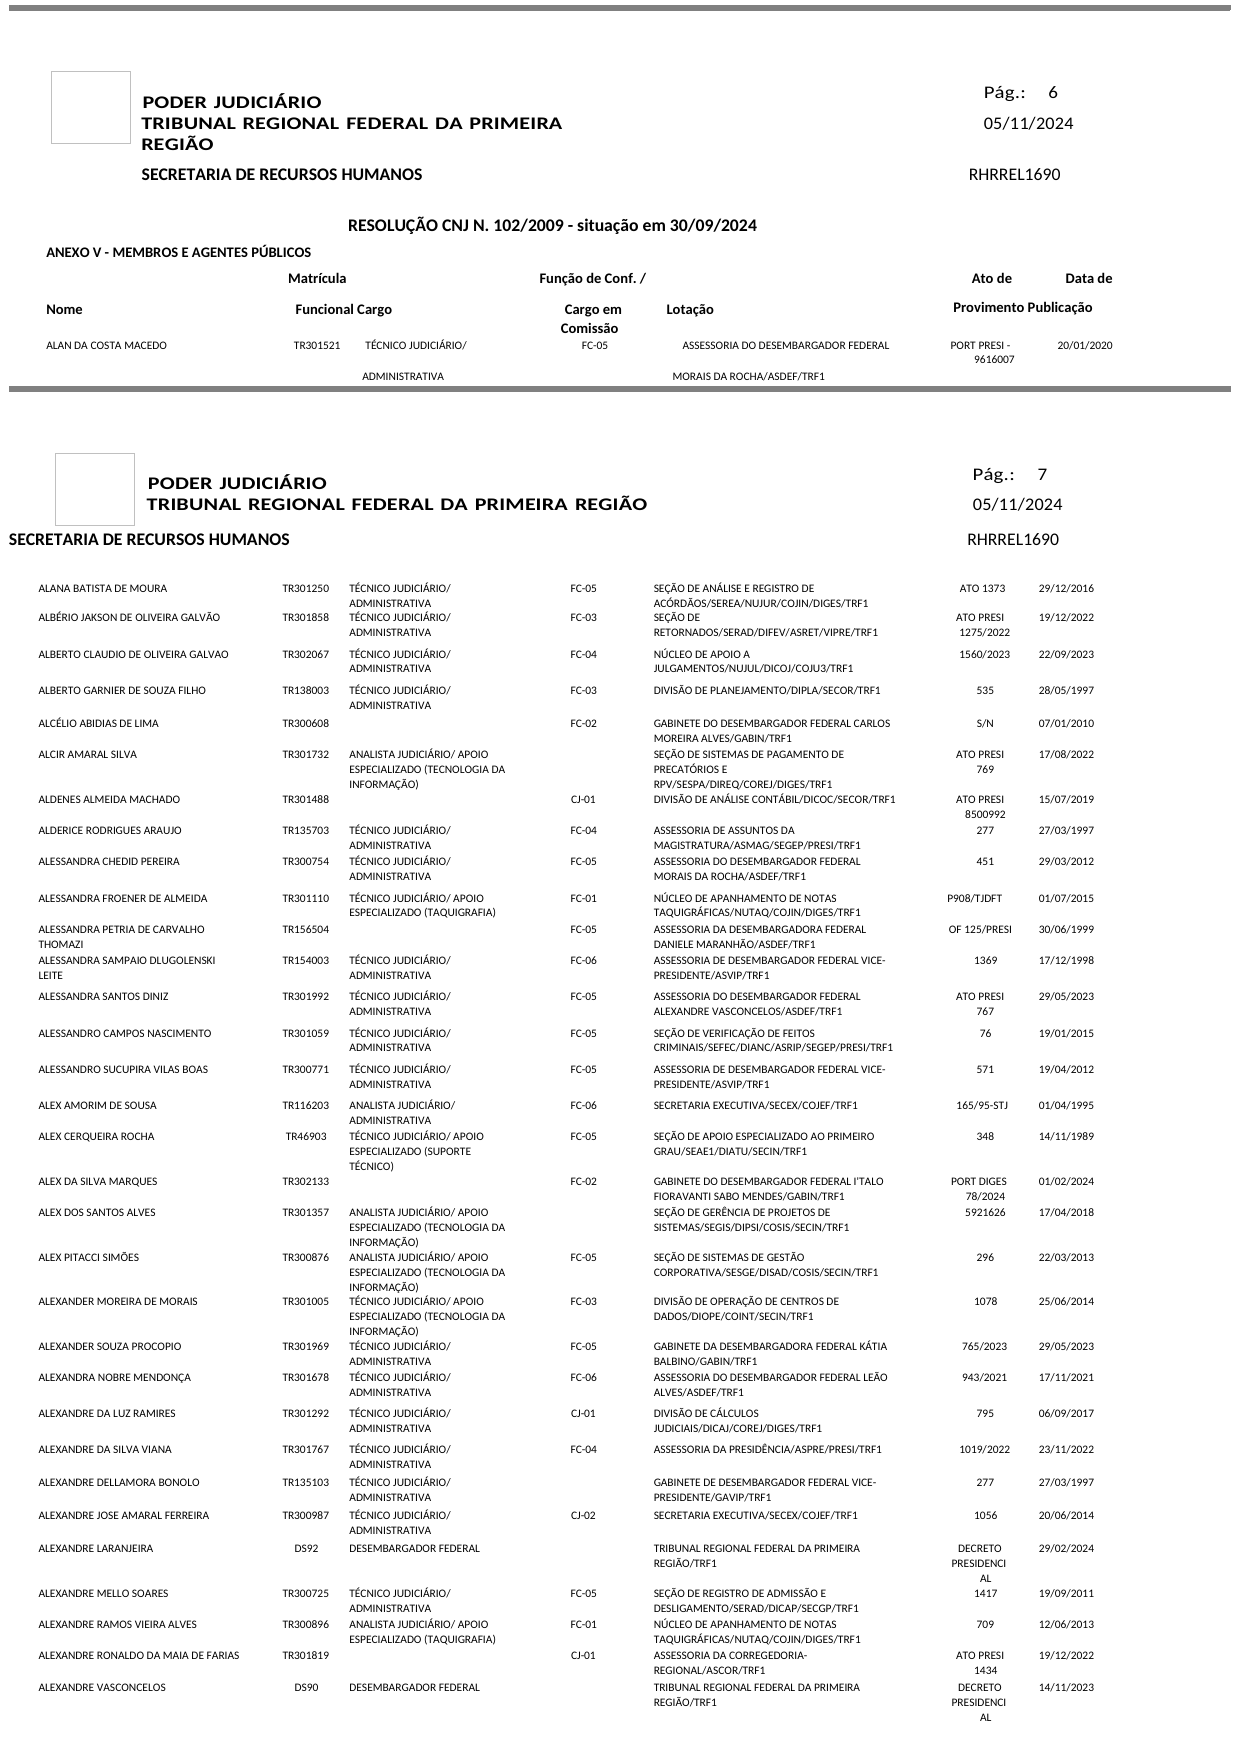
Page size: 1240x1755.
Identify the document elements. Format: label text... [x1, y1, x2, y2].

table_cell DIVISÃO DE PLANEJAMENTO/DIPLA/SECOR/TRF1 [654, 683, 947, 716]
table_cell DIVISÃO DE OPERAÇÃO DE CENTROS DE DADOS/DIOPE/COINT/SECIN/TRF1 [654, 1295, 947, 1339]
table_cell ASSESSORIA DA CORREGEDORIA- REGIONAL/ASCOR/TRF1 [654, 1649, 947, 1680]
table_cell SEÇÃO DE GERÊNCIA DE PROJETOS DE SISTEMAS/SEGIS/DIPSI/COSIS/SECIN/TRF1 [654, 1205, 947, 1250]
table_cell TR300896 [282, 1617, 349, 1648]
table_cell 19/12/2022 [1028, 611, 1095, 647]
table_cell [570, 1476, 653, 1508]
table_cell TÉCNICO JUDICIÁRIO/ ADMINISTRATIVA [349, 824, 570, 855]
table_cell TR301059 [282, 1026, 349, 1062]
table_cell [349, 1174, 570, 1205]
table_cell SEÇÃO DE VERIFICAÇÃO DE FEITOS CRIMINAIS/SEFEC/DIANC/ASRIP/SEGEP/PRESI/TRF1 [654, 1026, 947, 1062]
table_cell DS92 [282, 1541, 349, 1586]
table_cell 27/03/1997 [1028, 1476, 1095, 1508]
table_cell FC-03 [570, 1295, 653, 1339]
table_cell ASSESSORIA DE DESEMBARGADOR FEDERAL VICE- PRESIDENTE/ASVIP/TRF1 [654, 954, 947, 990]
table_cell FC-05 [570, 1062, 653, 1098]
table_cell 165/95-STJ [947, 1098, 1028, 1129]
table_cell ALEXANDRE DELLAMORA BONOLO [38, 1476, 282, 1508]
table_cell NÚCLEO DE APANHAMENTO DE NOTAS TAQUIGRÁFICAS/NUTAQ/COJIN/DIGES/TRF1 [654, 891, 947, 922]
table_cell 943/2021 [947, 1370, 1028, 1407]
table_cell ALEXANDRE JOSE AMARAL FERREIRA [38, 1509, 282, 1541]
table_cell ALEXANDRE LARANJEIRA [38, 1541, 282, 1586]
table_cell 06/09/2017 [1028, 1407, 1095, 1443]
table_cell 1560/2023 [947, 647, 1028, 683]
table_cell GABINETE DO DESEMBARGADOR FEDERAL I'TALO FIORAVANTI SABO MENDES/GABIN/TRF1 [654, 1174, 947, 1205]
table_cell ALBÉRIO JAKSON DE OLIVEIRA GALVÃO [38, 611, 282, 647]
table_cell [349, 922, 570, 953]
table_cell 17/08/2022 [1028, 748, 1095, 792]
table_cell 535 [947, 683, 1028, 716]
table_cell 1417 [947, 1586, 1028, 1617]
table_cell TR301488 [282, 792, 349, 823]
table_cell ASSESSORIA DA PRESIDÊNCIA/ASPRE/PRESI/TRF1 [654, 1443, 947, 1476]
table_cell SEÇÃO DE APOIO ESPECIALIZADO AO PRIMEIRO GRAU/SEAE1/DIATU/SECIN/TRF1 [654, 1129, 947, 1174]
table_cell 12/06/2013 [1028, 1617, 1095, 1648]
table_cell FC-05 [570, 1339, 653, 1370]
table_header RHRREL1690 [950, 163, 1113, 261]
table_cell ASSESSORIA DE ASSUNTOS DA MAGISTRATURA/ASMAG/SEGEP/PRESI/TRF1 [654, 824, 947, 855]
table_cell 348 [947, 1129, 1028, 1174]
table_cell 277 [947, 1476, 1028, 1508]
table_cell 19/12/2022 [1028, 1649, 1095, 1680]
table_cell 01/07/2015 [1028, 891, 1095, 922]
table_cell 17/11/2021 [1028, 1370, 1095, 1407]
table_cell ALDERICE RODRIGUES ARAUJO [38, 824, 282, 855]
table_cell CJ-01 [570, 1649, 653, 1680]
table_cell Ato de Data de Provimento Publicação [950, 261, 1113, 338]
table_cell 30/06/1999 [1028, 922, 1095, 953]
table_cell ALCIR AMARAL SILVA [38, 748, 282, 792]
table_cell TÉCNICO JUDICIÁRIO/ ADMINISTRATIVA [349, 855, 570, 891]
table_cell SEÇÃO DE REGISTRO DE ADMISSÃO E DESLIGAMENTO/SERAD/DICAP/SECGP/TRF1 [654, 1586, 947, 1617]
table_cell CJ-02 [570, 1509, 653, 1541]
table_cell TÉCNICO JUDICIÁRIO/ ADMINISTRATIVA [349, 1586, 570, 1617]
table_cell 14/11/2023 [1028, 1680, 1095, 1724]
table_cell 296 [947, 1250, 1028, 1294]
table_cell 19/01/2015 [1028, 1026, 1095, 1062]
table_cell FC-02 [570, 716, 653, 747]
table_cell TR302133 [282, 1174, 349, 1205]
table_cell GABINETE DE DESEMBARGADOR FEDERAL VICE- PRESIDENTE/GAVIP/TRF1 [654, 1476, 947, 1508]
table_cell [570, 1680, 653, 1724]
table_cell ALESSANDRA SAMPAIO DLUGOLENSKI LEITE [38, 954, 282, 990]
table_cell TRIBUNAL REGIONAL FEDERAL DA PRIMEIRA REGIÃO/TRF1 [654, 1541, 947, 1586]
table_cell ALESSANDRA SANTOS DINIZ [38, 990, 282, 1026]
table_cell TR301678 [282, 1370, 349, 1407]
table_cell TR301819 [282, 1649, 349, 1680]
table_cell FC-03 [570, 611, 653, 647]
table_cell TR46903 [282, 1129, 349, 1174]
table_cell DECRETO PRESIDENCI AL [947, 1541, 1028, 1586]
table_cell TÉCNICO JUDICIÁRIO/ ADMINISTRATIVA [349, 647, 570, 683]
table_cell TR301992 [282, 990, 349, 1026]
table_cell FC-05 [570, 1129, 653, 1174]
table_cell GABINETE DO DESEMBARGADOR FEDERAL CARLOS MOREIRA ALVES/GABIN/TRF1 [654, 716, 947, 747]
table_cell 01/02/2024 [1028, 1174, 1095, 1205]
table_cell TÉCNICO JUDICIÁRIO/ ADMINISTRATIVA [349, 1370, 570, 1407]
table_cell 28/05/1997 [1028, 683, 1095, 716]
table_cell TRIBUNAL REGIONAL FEDERAL DA PRIMEIRA REGIÃO/TRF1 [654, 1680, 947, 1724]
table_header ALANA BATISTA DE MOURA [38, 581, 282, 611]
table_cell [349, 716, 570, 747]
table_cell TR300987 [282, 1509, 349, 1541]
table_cell PORT DIGES 78/2024 [947, 1174, 1028, 1205]
table_cell [349, 792, 570, 823]
table_cell [570, 748, 653, 792]
table_cell ASSESSORIA DA DESEMBARGADORA FEDERAL DANIELE MARANHÃO/ASDEF/TRF1 [654, 922, 947, 953]
table_cell TÉCNICO JUDICIÁRIO/ APOIO ESPECIALIZADO (TAQUIGRAFIA) [349, 891, 570, 922]
table_cell TR301858 [282, 611, 349, 647]
table_cell 20/06/2014 [1028, 1509, 1095, 1541]
table_cell FC-06 [570, 1098, 653, 1129]
table_cell ALEX PITACCI SIMÕES [38, 1250, 282, 1294]
table_cell 23/11/2022 [1028, 1443, 1095, 1476]
table_cell ATO PRESI 1275/2022 [947, 611, 1028, 647]
table_cell 29/05/2023 [1028, 1339, 1095, 1370]
table_cell 29/02/2024 [1028, 1541, 1095, 1586]
table_cell DIVISÃO DE ANÁLISE CONTÁBIL/DICOC/SECOR/TRF1 [654, 792, 947, 823]
table_cell 76 [947, 1026, 1028, 1062]
table_cell ALDENES ALMEIDA MACHADO [38, 792, 282, 823]
table_cell TÉCNICO JUDICIÁRIO/ APOIO ESPECIALIZADO (TECNOLOGIA DA INFORMAÇÃO) [349, 1295, 570, 1339]
table_cell TR301005 [282, 1295, 349, 1339]
table_cell FC-04 [570, 824, 653, 855]
table_cell ANALISTA JUDICIÁRIO/ APOIO ESPECIALIZADO (TECNOLOGIA DA INFORMAÇÃO) [349, 1250, 570, 1294]
table_cell TR301357 [282, 1205, 349, 1250]
table_cell ALESSANDRA CHEDID PEREIRA [38, 855, 282, 891]
table_cell SEÇÃO DE SISTEMAS DE PAGAMENTO DE PRECATÓRIOS E RPV/SESPA/DIREQ/COREJ/DIGES/TRF1 [654, 748, 947, 792]
table_cell TR301110 [282, 891, 349, 922]
table_cell TÉCNICO JUDICIÁRIO/ ADMINISTRATIVA [349, 1509, 570, 1541]
table_cell TÉCNICO JUDICIÁRIO/ ADMINISTRATIVA [349, 1407, 570, 1443]
table_header TR301250 [282, 581, 349, 611]
table_cell NÚCLEO DE APOIO A JULGAMENTOS/NUJUL/DICOJ/COJU3/TRF1 [654, 647, 947, 683]
table_cell OF 125/PRESI [947, 922, 1028, 953]
text SECRETARIA DE RECURSOS HUMANOS RHRREL1690 [9, 392, 1107, 549]
table_cell TÉCNICO JUDICIÁRIO/ APOIO ESPECIALIZADO (SUPORTE TÉCNICO) [349, 1129, 570, 1174]
table_cell TÉCNICO JUDICIÁRIO/ ADMINISTRATIVA [349, 683, 570, 716]
table_cell TÉCNICO JUDICIÁRIO/ ADMINISTRATIVA [349, 1476, 570, 1508]
table_cell ALEXANDRE MELLO SOARES [38, 1586, 282, 1617]
table_cell FC-05 [570, 922, 653, 953]
table_cell TÉCNICO JUDICIÁRIO/ ADMINISTRATIVA [349, 611, 570, 647]
table_header FC-05 [570, 581, 653, 611]
table_cell TR135703 [282, 824, 349, 855]
table_cell 29/05/2023 [1028, 990, 1095, 1026]
table_cell [349, 1649, 570, 1680]
table_cell FC-05 [570, 1586, 653, 1617]
table_cell TR138003 [282, 683, 349, 716]
table_cell TÉCNICO JUDICIÁRIO/ ADMINISTRATIVA [349, 1339, 570, 1370]
table_cell FC-01 [570, 891, 653, 922]
table_cell 07/01/2010 [1028, 716, 1095, 747]
table_cell ASSESSORIA DO DESEMBARGADOR FEDERAL LEÃO ALVES/ASDEF/TRF1 [654, 1370, 947, 1407]
table_cell ALBERTO GARNIER DE SOUZA FILHO [38, 683, 282, 716]
table_cell ATO PRESI 8500992 [947, 792, 1028, 823]
table_cell SEÇÃO DE RETORNADOS/SERAD/DIFEV/ASRET/VIPRE/TRF1 [654, 611, 947, 647]
table_cell Matrícula Função de Conf. / Nome Funcional Cargo Cargo em Lotação Comissão [46, 261, 950, 338]
table_cell FC-04 [570, 647, 653, 683]
table_cell ALESSANDRA FROENER DE ALMEIDA [38, 891, 282, 922]
table_cell DESEMBARGADOR FEDERAL [349, 1680, 570, 1724]
table_cell DECRETO PRESIDENCI AL [947, 1680, 1028, 1724]
table_cell TÉCNICO JUDICIÁRIO/ ADMINISTRATIVA [349, 1062, 570, 1098]
table_cell ALCÉLIO ABIDIAS DE LIMA [38, 716, 282, 747]
table_cell P908/TJDFT [947, 891, 1028, 922]
table_cell TR301969 [282, 1339, 349, 1370]
table_cell FC-04 [570, 1443, 653, 1476]
table_cell 22/03/2013 [1028, 1250, 1095, 1294]
table_cell CJ-01 [570, 1407, 653, 1443]
table_cell 15/07/2019 [1028, 792, 1095, 823]
table_cell 709 [947, 1617, 1028, 1648]
table_header 29/12/2016 [1028, 581, 1095, 611]
table_cell ANALISTA JUDICIÁRIO/ APOIO ESPECIALIZADO (TECNOLOGIA DA INFORMAÇÃO) [349, 748, 570, 792]
table_cell 01/04/1995 [1028, 1098, 1095, 1129]
table_cell TR301732 [282, 748, 349, 792]
table_cell ASSESSORIA DO DESEMBARGADOR FEDERAL ALEXANDRE VASCONCELOS/ASDEF/TRF1 [654, 990, 947, 1026]
table_cell ATO PRESI 769 [947, 748, 1028, 792]
table_cell ALAN DA COSTA MACEDO TR301521 TÉCNICO JUDICIÁRIO/ FC-05 ASSESSORIA DO DESEMBARGADOR FEDERAL ADMINISTRATIVA MORAIS DA ROCHA/ASDEF/TRF1 [46, 338, 950, 386]
table_cell FC-06 [570, 954, 653, 990]
table_cell TR302067 [282, 647, 349, 683]
table_cell ALEX DA SILVA MARQUES [38, 1174, 282, 1205]
table_cell FC-06 [570, 1370, 653, 1407]
table_cell SECRETARIA EXECUTIVA/SECEX/COJEF/TRF1 [654, 1509, 947, 1541]
table_cell [570, 1541, 653, 1586]
table_cell NÚCLEO DE APANHAMENTO DE NOTAS TAQUIGRÁFICAS/NUTAQ/COJIN/DIGES/TRF1 [654, 1617, 947, 1648]
table_cell 17/12/1998 [1028, 954, 1095, 990]
table_cell ALESSANDRA PETRIA DE CARVALHO THOMAZI [38, 922, 282, 953]
table_cell ALEXANDRE VASCONCELOS [38, 1680, 282, 1724]
table_cell TR135103 [282, 1476, 349, 1508]
table_cell TR154003 [282, 954, 349, 990]
table_cell ASSESSORIA DO DESEMBARGADOR FEDERAL MORAIS DA ROCHA/ASDEF/TRF1 [654, 855, 947, 891]
table_cell 765/2023 [947, 1339, 1028, 1370]
table_cell TR300608 [282, 716, 349, 747]
table_cell ALEXANDRE RONALDO DA MAIA DE FARIAS [38, 1649, 282, 1680]
table_header SEÇÃO DE ANÁLISE E REGISTRO DE ACÓRDÃOS/SEREA/NUJUR/COJIN/DIGES/TRF1 [654, 581, 947, 611]
table_cell 1056 [947, 1509, 1028, 1541]
table_cell ATO PRESI 1434 [947, 1649, 1028, 1680]
table_cell ANALISTA JUDICIÁRIO/ APOIO ESPECIALIZADO (TAQUIGRAFIA) [349, 1617, 570, 1648]
table_cell ALEXANDRE RAMOS VIEIRA ALVES [38, 1617, 282, 1648]
table_cell SECRETARIA EXECUTIVA/SECEX/COJEF/TRF1 [654, 1098, 947, 1129]
table_cell TÉCNICO JUDICIÁRIO/ ADMINISTRATIVA [349, 990, 570, 1026]
table_header TÉCNICO JUDICIÁRIO/ ADMINISTRATIVA [349, 581, 570, 611]
table_cell ALEXANDER SOUZA PROCOPIO [38, 1339, 282, 1370]
table_cell 19/04/2012 [1028, 1062, 1095, 1098]
table_cell FC-02 [570, 1174, 653, 1205]
table_cell ALEXANDRE DA LUZ RAMIRES [38, 1407, 282, 1443]
table_cell TR301292 [282, 1407, 349, 1443]
table_header ATO 1373 [947, 581, 1028, 611]
table_cell 17/04/2018 [1028, 1205, 1095, 1250]
table_cell 571 [947, 1062, 1028, 1098]
table_cell FC-01 [570, 1617, 653, 1648]
table_cell ALEX AMORIM DE SOUSA [38, 1098, 282, 1129]
table_cell CJ-01 [570, 792, 653, 823]
table_cell ALESSANDRO SUCUPIRA VILAS BOAS [38, 1062, 282, 1098]
table_cell TÉCNICO JUDICIÁRIO/ ADMINISTRATIVA [349, 1443, 570, 1476]
table_cell 27/03/1997 [1028, 824, 1095, 855]
table_cell TR156504 [282, 922, 349, 953]
table_cell ALEXANDRA NOBRE MENDONÇA [38, 1370, 282, 1407]
table_cell FC-03 [570, 683, 653, 716]
table_cell 1019/2022 [947, 1443, 1028, 1476]
table_cell TR301767 [282, 1443, 349, 1476]
table_cell 25/06/2014 [1028, 1295, 1095, 1339]
table_cell DS90 [282, 1680, 349, 1724]
table_cell FC-05 [570, 990, 653, 1026]
table_cell [570, 1205, 653, 1250]
table_cell ALEXANDER MOREIRA DE MORAIS [38, 1295, 282, 1339]
table_cell FC-05 [570, 1026, 653, 1062]
table_cell 14/11/1989 [1028, 1129, 1095, 1174]
table_cell ALEX DOS SANTOS ALVES [38, 1205, 282, 1250]
table_cell TR300876 [282, 1250, 349, 1294]
table_cell SEÇÃO DE SISTEMAS DE GESTÃO CORPORATIVA/SESGE/DISAD/COSIS/SECIN/TRF1 [654, 1250, 947, 1294]
table_cell 5921626 [947, 1205, 1028, 1250]
table_cell 795 [947, 1407, 1028, 1443]
table_cell GABINETE DA DESEMBARGADORA FEDERAL KÁTIA BALBINO/GABIN/TRF1 [654, 1339, 947, 1370]
table_cell TR300725 [282, 1586, 349, 1617]
table_cell 22/09/2023 [1028, 647, 1095, 683]
table_cell TR300754 [282, 855, 349, 891]
table_header SECRETARIA DE RECURSOS HUMANOS RESOLUÇÃO CNJ N. 102/2009 - situação em 30/09/2024 ANEXO V - MEMBROS E AGENTES PÚBLICOS [46, 163, 950, 261]
table_cell ALEXANDRE DA SILVA VIANA [38, 1443, 282, 1476]
table_cell FC-05 [570, 855, 653, 891]
table_cell ANALISTA JUDICIÁRIO/ ADMINISTRATIVA [349, 1098, 570, 1129]
table_cell TR116203 [282, 1098, 349, 1129]
table_cell DESEMBARGADOR FEDERAL [349, 1541, 570, 1586]
table_cell DIVISÃO DE CÁLCULOS JUDICIAIS/DICAJ/COREJ/DIGES/TRF1 [654, 1407, 947, 1443]
table_cell ALBERTO CLAUDIO DE OLIVEIRA GALVAO [38, 647, 282, 683]
table_cell ATO PRESI 767 [947, 990, 1028, 1026]
table_cell TR300771 [282, 1062, 349, 1098]
table_cell FC-05 [570, 1250, 653, 1294]
table_cell 29/03/2012 [1028, 855, 1095, 891]
table_cell 277 [947, 824, 1028, 855]
table_cell 1078 [947, 1295, 1028, 1339]
table_cell 451 [947, 855, 1028, 891]
table_cell 19/09/2011 [1028, 1586, 1095, 1617]
table_cell PORT PRESI - 20/01/2020 9616007 [950, 338, 1113, 386]
table_cell TÉCNICO JUDICIÁRIO/ ADMINISTRATIVA [349, 954, 570, 990]
table_cell ASSESSORIA DE DESEMBARGADOR FEDERAL VICE- PRESIDENTE/ASVIP/TRF1 [654, 1062, 947, 1098]
table_cell 1369 [947, 954, 1028, 990]
table_cell ANALISTA JUDICIÁRIO/ APOIO ESPECIALIZADO (TECNOLOGIA DA INFORMAÇÃO) [349, 1205, 570, 1250]
table_cell TÉCNICO JUDICIÁRIO/ ADMINISTRATIVA [349, 1026, 570, 1062]
table_cell S/N [947, 716, 1028, 747]
table_cell ALESSANDRO CAMPOS NASCIMENTO [38, 1026, 282, 1062]
table_cell ALEX CERQUEIRA ROCHA [38, 1129, 282, 1174]
